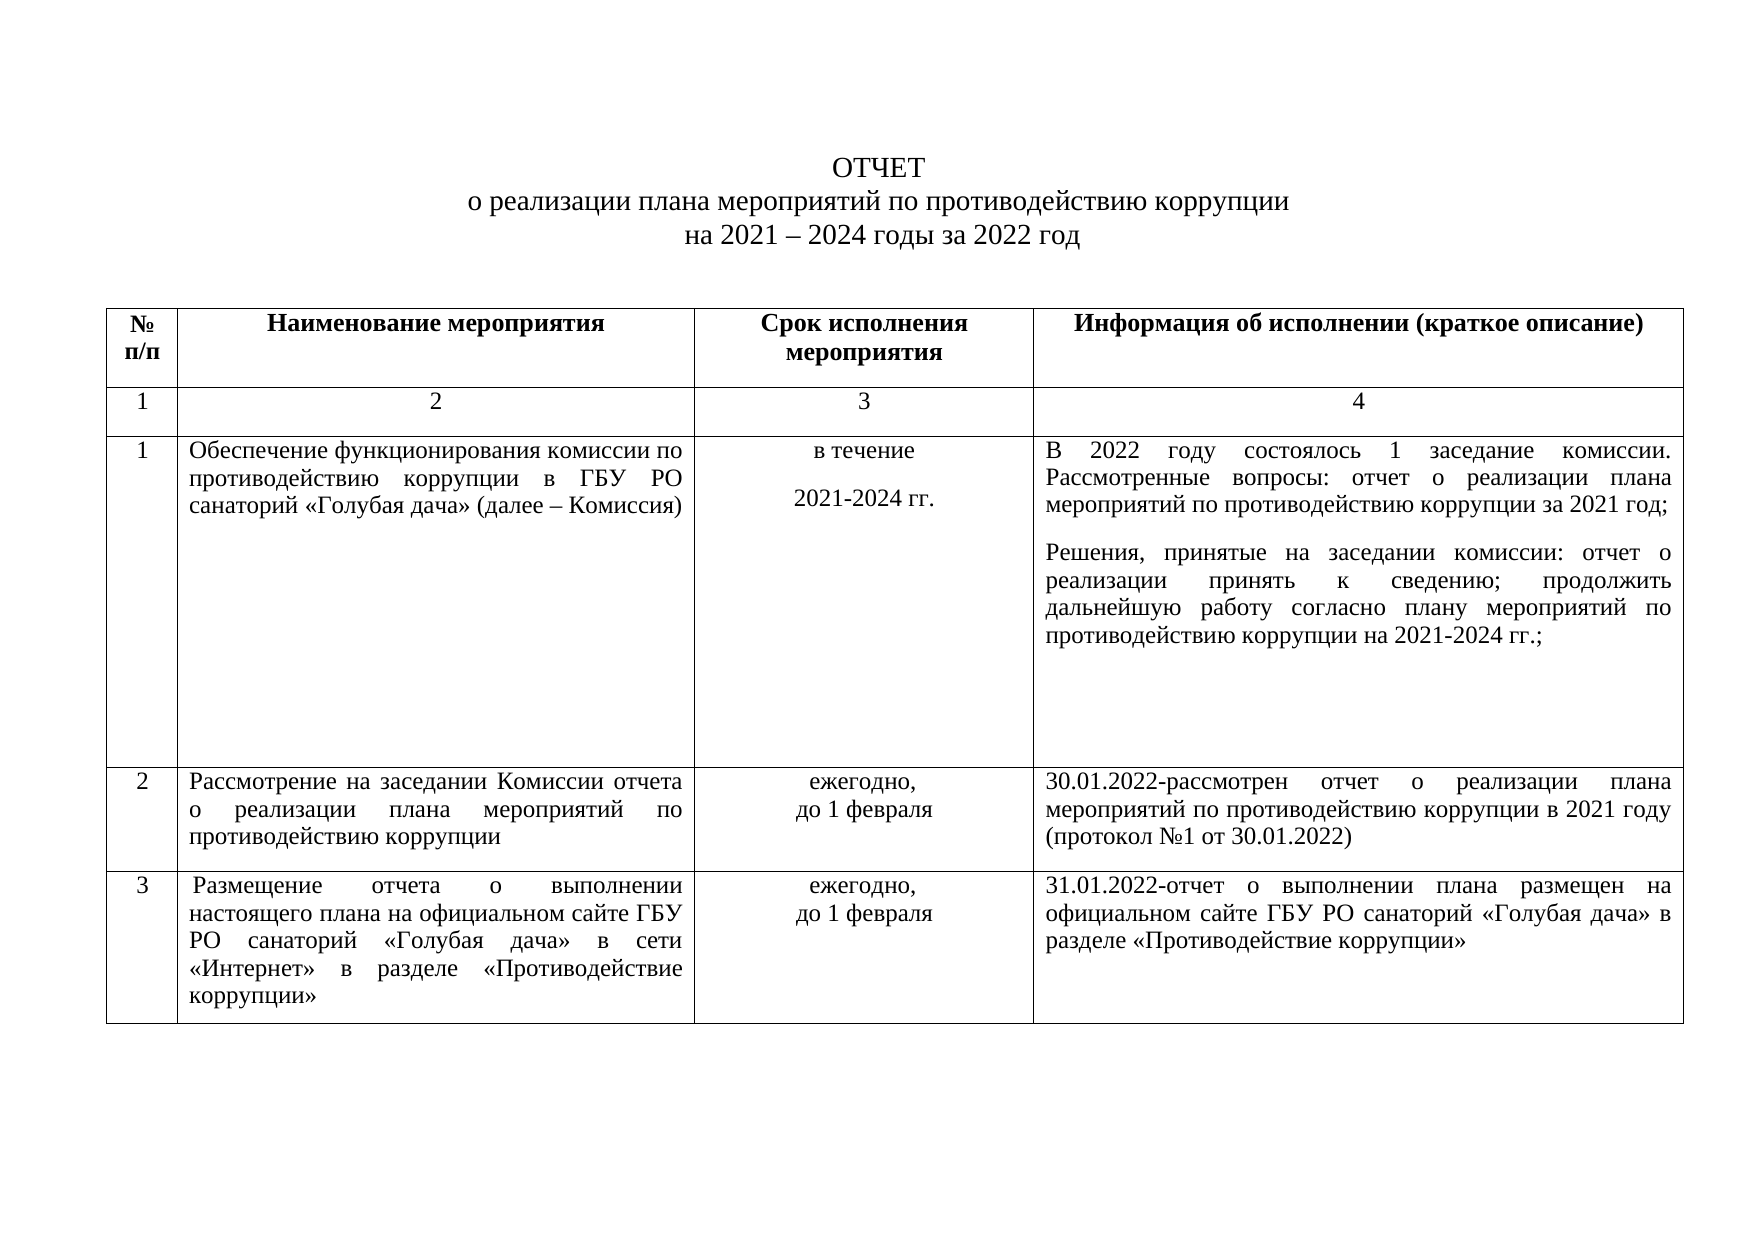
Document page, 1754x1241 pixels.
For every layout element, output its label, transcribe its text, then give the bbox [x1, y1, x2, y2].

table_cell В 2022 году состоялось 1 заседание комиссии. Рассмотренные вопросы: отчет о реализации плана мероприятий по противодействию коррупции за 2021 год; Решения, принятые на заседании комиссии: отчет о реализации принять к сведению; продолжить дальнейшую работу согласно плану мероприятий по противодействию коррупции на 2021-2024 гг.; [1034, 437, 1683, 767]
table_cell 2 [178, 388, 694, 436]
table_cell 2 [107, 768, 177, 871]
table_cell Рассмотрение на заседании Комиссии отчета о реализации плана мероприятий по противодействию коррупции [178, 768, 694, 871]
table_cell 3 [695, 388, 1033, 436]
table_cell ежегодно, до 1 февраля [695, 872, 1033, 1023]
table_cell ежегодно, до 1 февраля [695, 768, 1033, 871]
table_cell Размещение отчета о выполнении настоящего плана на официальном сайте ГБУ РО санаторий «Голубая дача» в сети «Интернет» в разделе «Противодействие коррупции» [178, 872, 694, 1023]
table_header Наименование мероприятия [178, 309, 694, 387]
text на 2021 – 2024 годы за 2022 год [118, 217, 1639, 250]
table_cell 1 [107, 437, 177, 767]
table_cell 4 [1034, 388, 1683, 436]
table_cell Обеспечение функционирования комиссии по противодействию коррупции в ГБУ РО санаторий «Голубая дача» (далее – Комиссия) [178, 437, 694, 767]
table_cell 31.01.2022-отчет о выполнении плана размещен на официальном сайте ГБУ РО санаторий «Голубая дача» в разделе «Противодействие коррупции» [1034, 872, 1683, 1023]
table_header Срок исполнения мероприятия [695, 309, 1033, 387]
table_header Информация об исполнении (краткое описание) [1034, 309, 1683, 387]
table_header № п/п [107, 309, 177, 387]
text о реализации плана мероприятий по противодействию коррупции [118, 183, 1639, 217]
text ОТЧЕТ [118, 150, 1639, 183]
table_cell 30.01.2022-рассмотрен отчет о реализации плана мероприятий по противодействию коррупции в 2021 году (протокол №1 от 30.01.2022) [1034, 768, 1683, 871]
table_cell 3 [107, 872, 177, 1023]
table_cell 1 [107, 388, 177, 436]
table_cell в течение 2021-2024 гг. [695, 437, 1033, 767]
